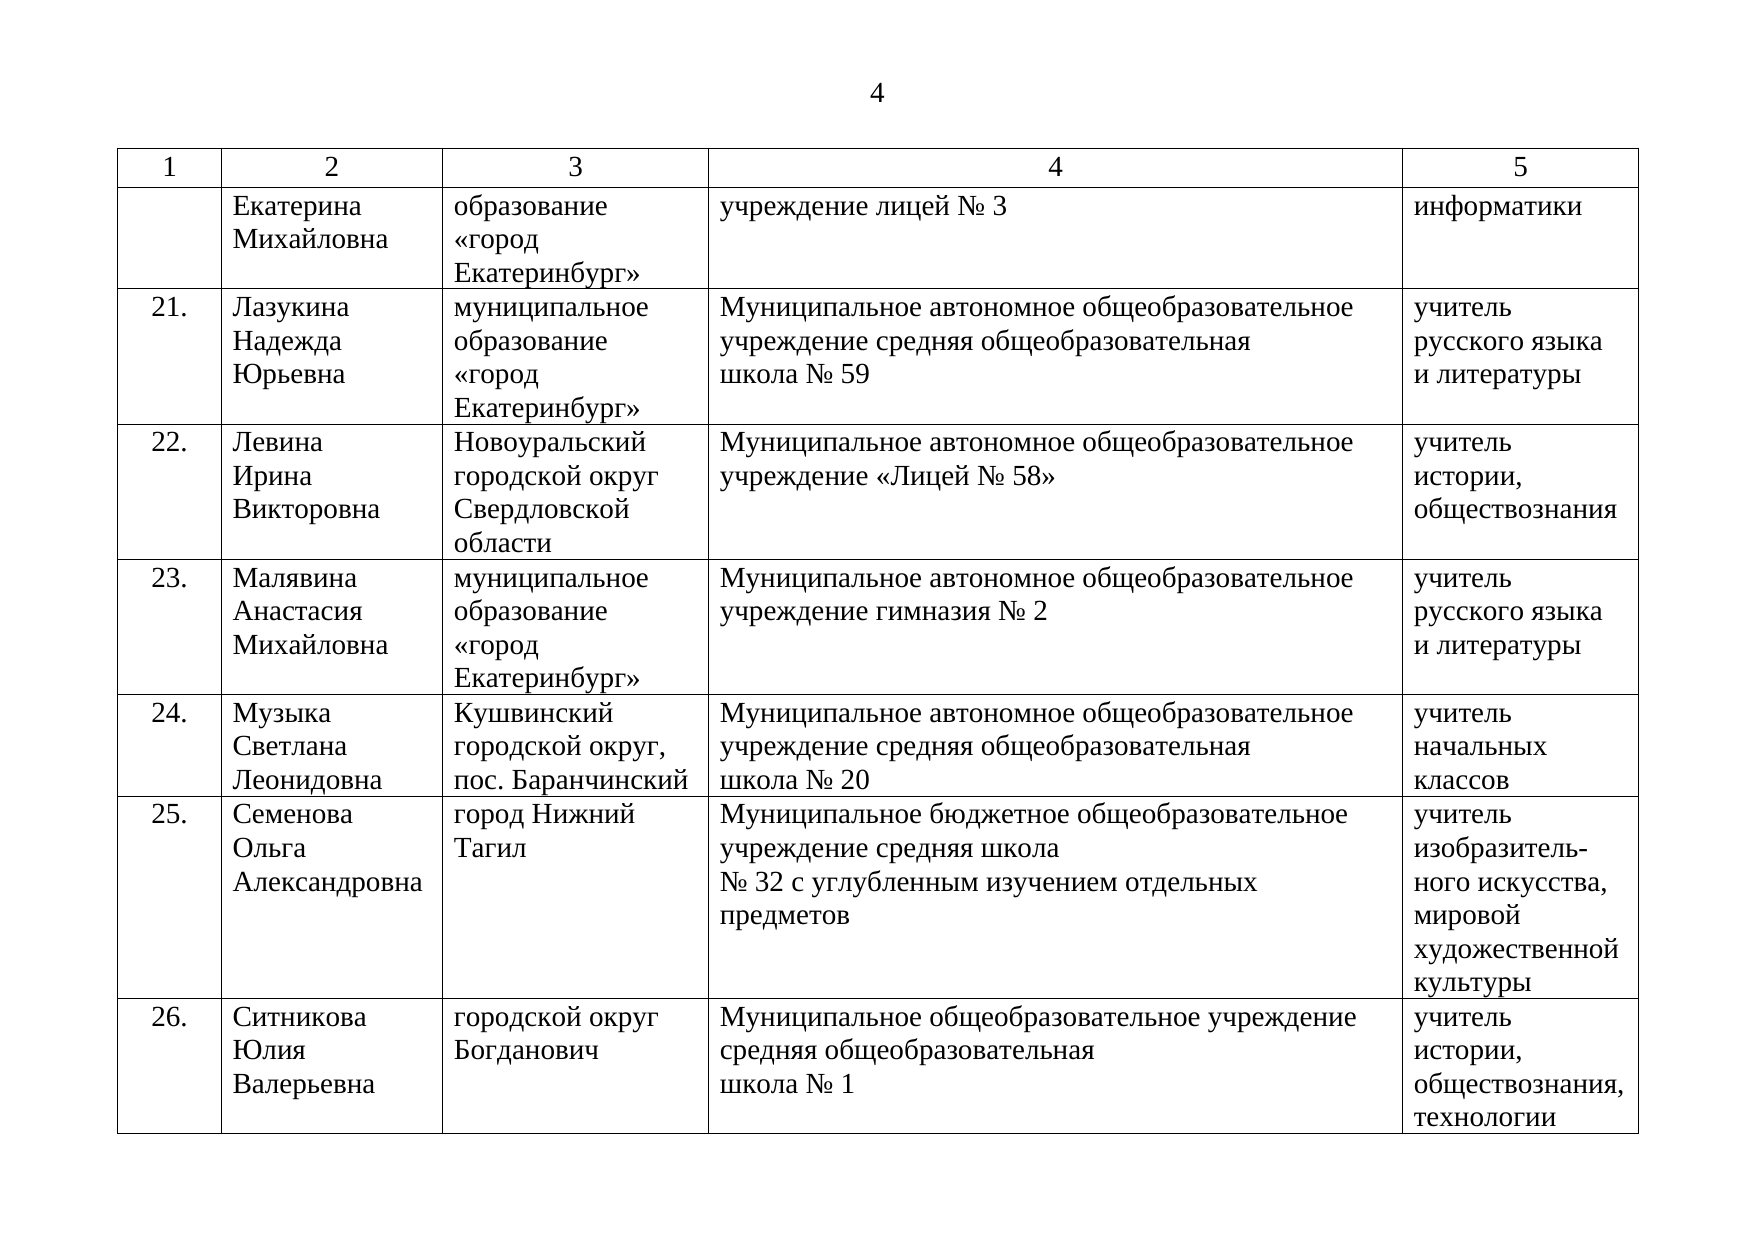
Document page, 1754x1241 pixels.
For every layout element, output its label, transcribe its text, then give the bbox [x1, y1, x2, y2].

table_cell Кушвинский городской округ, пос. Баранчинский [443, 695, 708, 796]
table_cell муниципальное образование «город Екатеринбург» [443, 289, 708, 423]
table_cell Муниципальное общеобразовательное учреждение средняя общеобразовательная школа № 1 [709, 999, 1402, 1133]
table_cell Семенова Ольга Александровна [222, 797, 442, 998]
table_cell 26. [118, 999, 221, 1133]
table_cell 24. [118, 695, 221, 796]
table_header 4 [709, 149, 1402, 187]
table_cell 25. [118, 797, 221, 998]
table_cell Муниципальное бюджетное общеобразовательное учреждение средняя школа № 32 с углубленным изучением отдельных предметов [709, 797, 1402, 998]
table_cell учитель русского языка и литературы [1403, 289, 1638, 423]
table_cell [118, 188, 221, 288]
table_cell 22. [118, 425, 221, 559]
table_cell Муниципальное автономное общеобразовательное учреждение средняя общеобразовательная школа № 59 [709, 289, 1402, 423]
table_cell учитель истории, обществознания [1403, 425, 1638, 559]
table_header 3 [443, 149, 708, 187]
table_cell Муниципальное автономное общеобразовательное учреждение «Лицей № 58» [709, 425, 1402, 559]
table_cell Екатерина Михайловна [222, 188, 442, 288]
table_cell муниципальное образование «город Екатеринбург» [443, 560, 708, 694]
table_header 2 [222, 149, 442, 187]
table_cell учитель изобразитель-ного искусства, мировой художественной культуры [1403, 797, 1638, 998]
table_cell Ситникова Юлия Валерьевна [222, 999, 442, 1133]
table_cell Музыка Светлана Леонидовна [222, 695, 442, 796]
table_cell учитель истории, обществознания, технологии [1403, 999, 1638, 1133]
table_cell образование «город Екатеринбург» [443, 188, 708, 288]
table_cell Муниципальное автономное общеобразовательное учреждение гимназия № 2 [709, 560, 1402, 694]
table_cell информатики [1403, 188, 1638, 288]
table_cell Лазукина Надежда Юрьевна [222, 289, 442, 423]
table_cell учитель начальных классов [1403, 695, 1638, 796]
table_cell Новоуральский городской округ Свердловской области [443, 425, 708, 559]
table_cell Муниципальное автономное общеобразовательное учреждение средняя общеобразовательная школа № 20 [709, 695, 1402, 796]
table_cell Левина Ирина Викторовна [222, 425, 442, 559]
table_cell 21. [118, 289, 221, 423]
table_cell учитель русского языка и литературы [1403, 560, 1638, 694]
table_cell 23. [118, 560, 221, 694]
table_cell учреждение лицей № 3 [709, 188, 1402, 288]
table_cell городской округ Богданович [443, 999, 708, 1133]
table_cell город Нижний Тагил [443, 797, 708, 998]
table_header 5 [1403, 149, 1638, 187]
table_header 1 [118, 149, 221, 187]
table_cell Малявина Анастасия Михайловна [222, 560, 442, 694]
